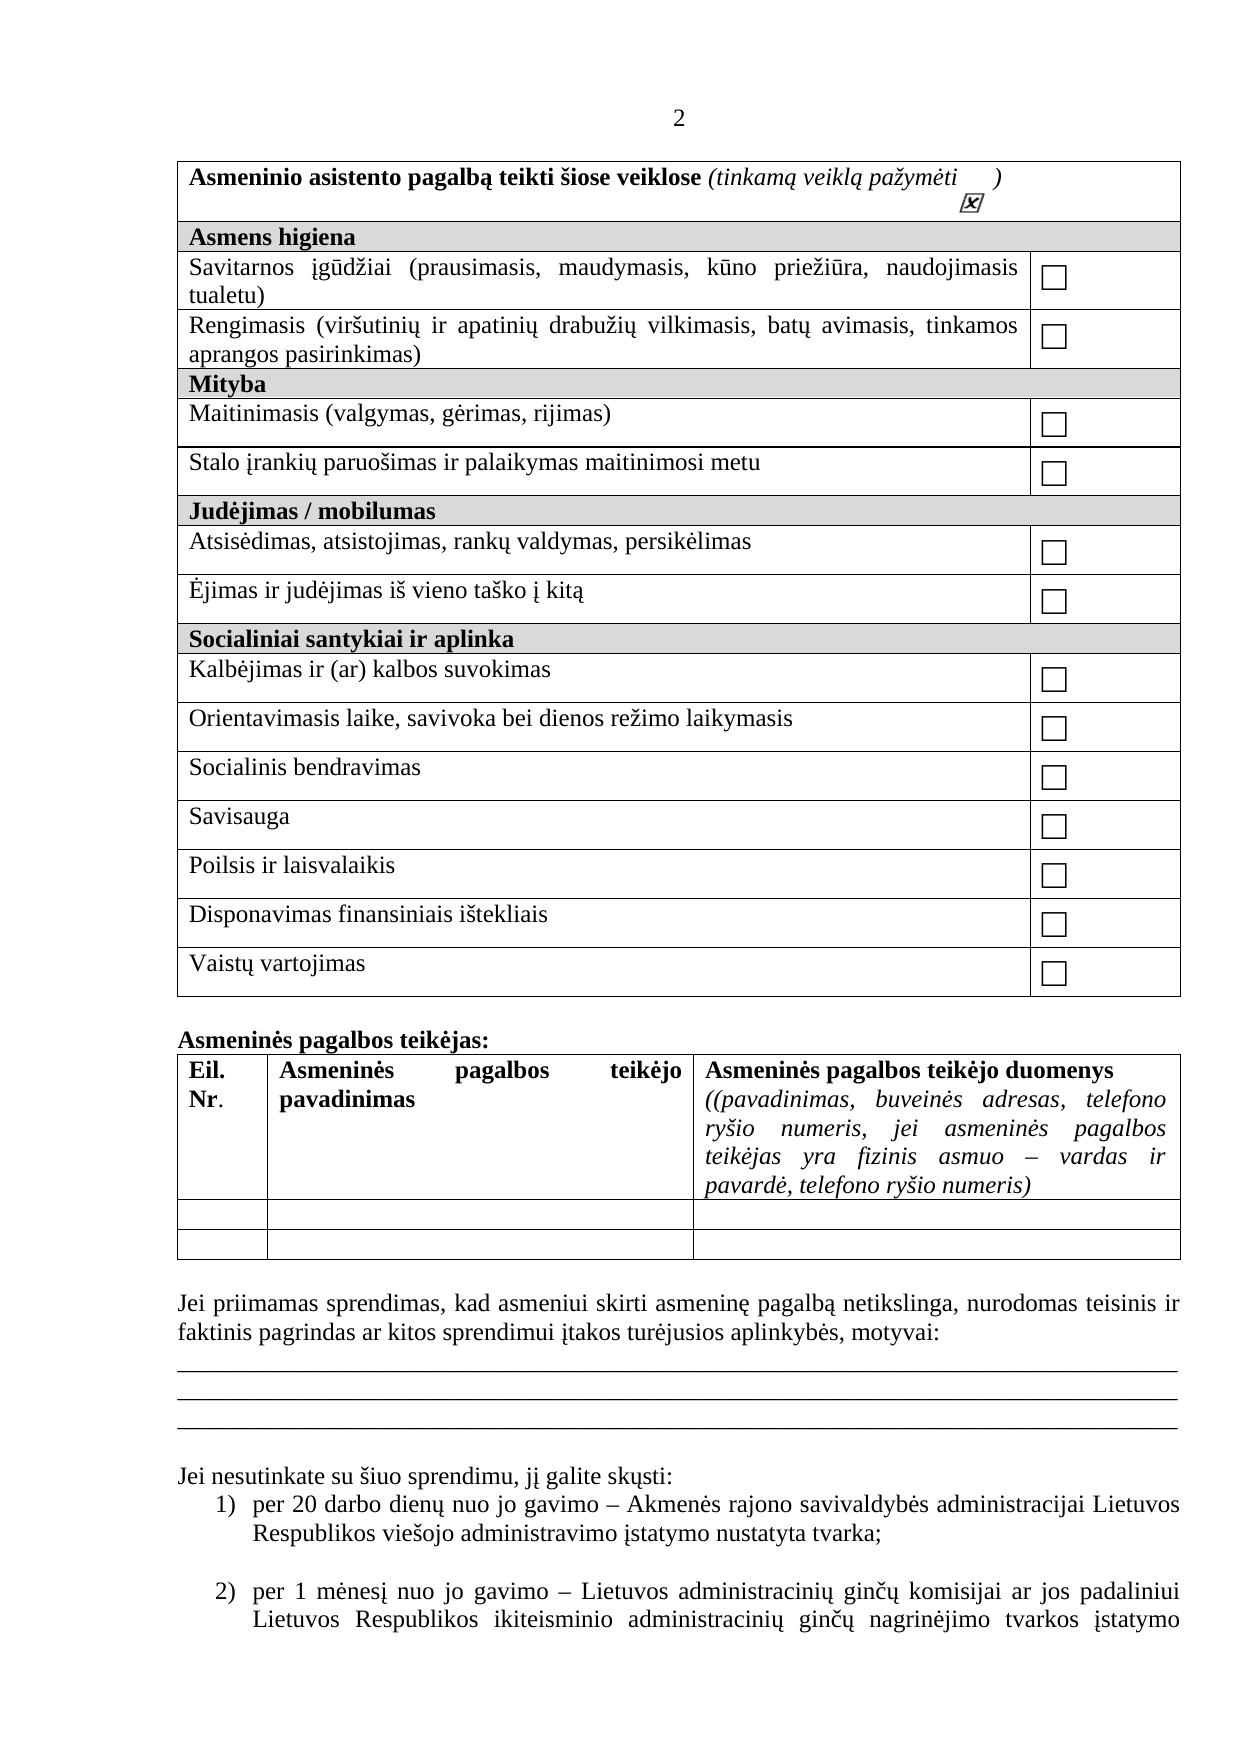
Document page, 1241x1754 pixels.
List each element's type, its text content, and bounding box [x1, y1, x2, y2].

table_cell □ [1031, 703, 1180, 751]
table_cell [178, 1230, 267, 1258]
table_cell Socialiniai santykiai ir aplinka [178, 624, 1180, 653]
table_header Asmeninės pagalbos teikėjo pavadinimas [268, 1055, 693, 1199]
table_cell Orientavimasis laike, savivoka bei dienos režimo laikymasis [178, 703, 1030, 751]
table_cell Maitinimasis (valgymas, gėrimas, rijimas) [178, 399, 1030, 446]
table_cell Stalo įrankių paruošimas ir palaikymas maitinimosi metu [178, 448, 1030, 495]
table_cell Kalbėjimas ir (ar) kalbos suvokimas [178, 654, 1030, 702]
text ________________________________________________________________________________ [177, 1403, 1181, 1432]
text Jei priimamas sprendimas, kad asmeniui skirti asmeninę pagalbą netikslinga, nurodomas teisinis ir faktinis pagrindas ar kitos sprendimui įtakos turėjusios aplinkybės, motyvai: [177, 1288, 1181, 1346]
table_cell Vaistų vartojimas [178, 948, 1030, 996]
table_cell Atsisėdimas, atsistojimas, rankų valdymas, persikėlimas [178, 526, 1030, 574]
table_cell Savisauga [178, 801, 1030, 849]
table_cell Socialinis bendravimas [178, 752, 1030, 800]
table_cell Poilsis ir laisvalaikis [178, 850, 1030, 898]
table_cell Disponavimas finansiniais ištekliais [178, 899, 1030, 947]
table_cell □ [1031, 752, 1180, 800]
table_cell [694, 1200, 1180, 1229]
table_cell □ [1031, 654, 1180, 702]
text ________________________________________________________________________________ [177, 1346, 1181, 1374]
table_header Asmeninės pagalbos teikėjo duomenys ((pavadinimas, buveinės adresas, telefono ryšio numeris, jei asmeninės pagalbos teikėjas yra fizinis asmuo – vardas ir pavardė, telefono ryšio numeris) [694, 1055, 1180, 1199]
table_cell □ [1031, 850, 1180, 898]
table_cell □ [1031, 448, 1180, 495]
table_cell Savitarnos įgūdžiai (prausimasis, maudymasis, kūno priežiūra, naudojimasis tualetu) [178, 252, 1030, 309]
table_header Asmeninio asistento pagalbą teikti šiose veiklose (tinkamą veiklą pažymėti ) [178, 162, 1180, 221]
table_cell □ [1031, 399, 1180, 446]
text Asmeninės pagalbos teikėjas: [177, 1025, 1181, 1054]
table_cell □ [1031, 575, 1180, 623]
table_cell [268, 1230, 693, 1258]
text 1) per 20 darbo dienų nuo jo gavimo – Akmenės rajono savivaldybės administracijai Lietuvos Respublikos viešojo administravimo įstatymo nustatyta tvarka; [215, 1489, 1181, 1547]
table_cell [694, 1230, 1180, 1258]
table_cell □ [1031, 899, 1180, 947]
text Jei nesutinkate su šiuo sprendimu, jį galite skųsti: [177, 1461, 1181, 1489]
table_cell Judėjimas / mobilumas [178, 496, 1180, 525]
table_cell Rengimasis (viršutinių ir apatinių drabužių vilkimasis, batų avimasis, tinkamos aprangos pasirinkimas) [178, 310, 1030, 368]
text 2) per 1 mėnesį nuo jo gavimo – Lietuvos administracinių ginčų komisijai ar jos padaliniui Lietuvos Respublikos ikiteisminio administracinių ginčų nagrinėjimo tvarkos įstatymo [215, 1576, 1181, 1633]
text ________________________________________________________________________________ [177, 1374, 1181, 1403]
table_cell Ėjimas ir judėjimas iš vieno taško į kitą [178, 575, 1030, 623]
table_cell [268, 1200, 693, 1229]
table_cell □ [1031, 801, 1180, 849]
table_cell □ [1031, 526, 1180, 574]
table_cell □ [1031, 948, 1180, 996]
table_cell Mityba [178, 369, 1180, 397]
table_cell □ [1031, 252, 1180, 309]
table_cell [178, 1200, 267, 1229]
table_header Eil. Nr. [178, 1055, 267, 1199]
table_cell □ [1031, 310, 1180, 368]
table_cell Asmens higiena [178, 222, 1180, 251]
